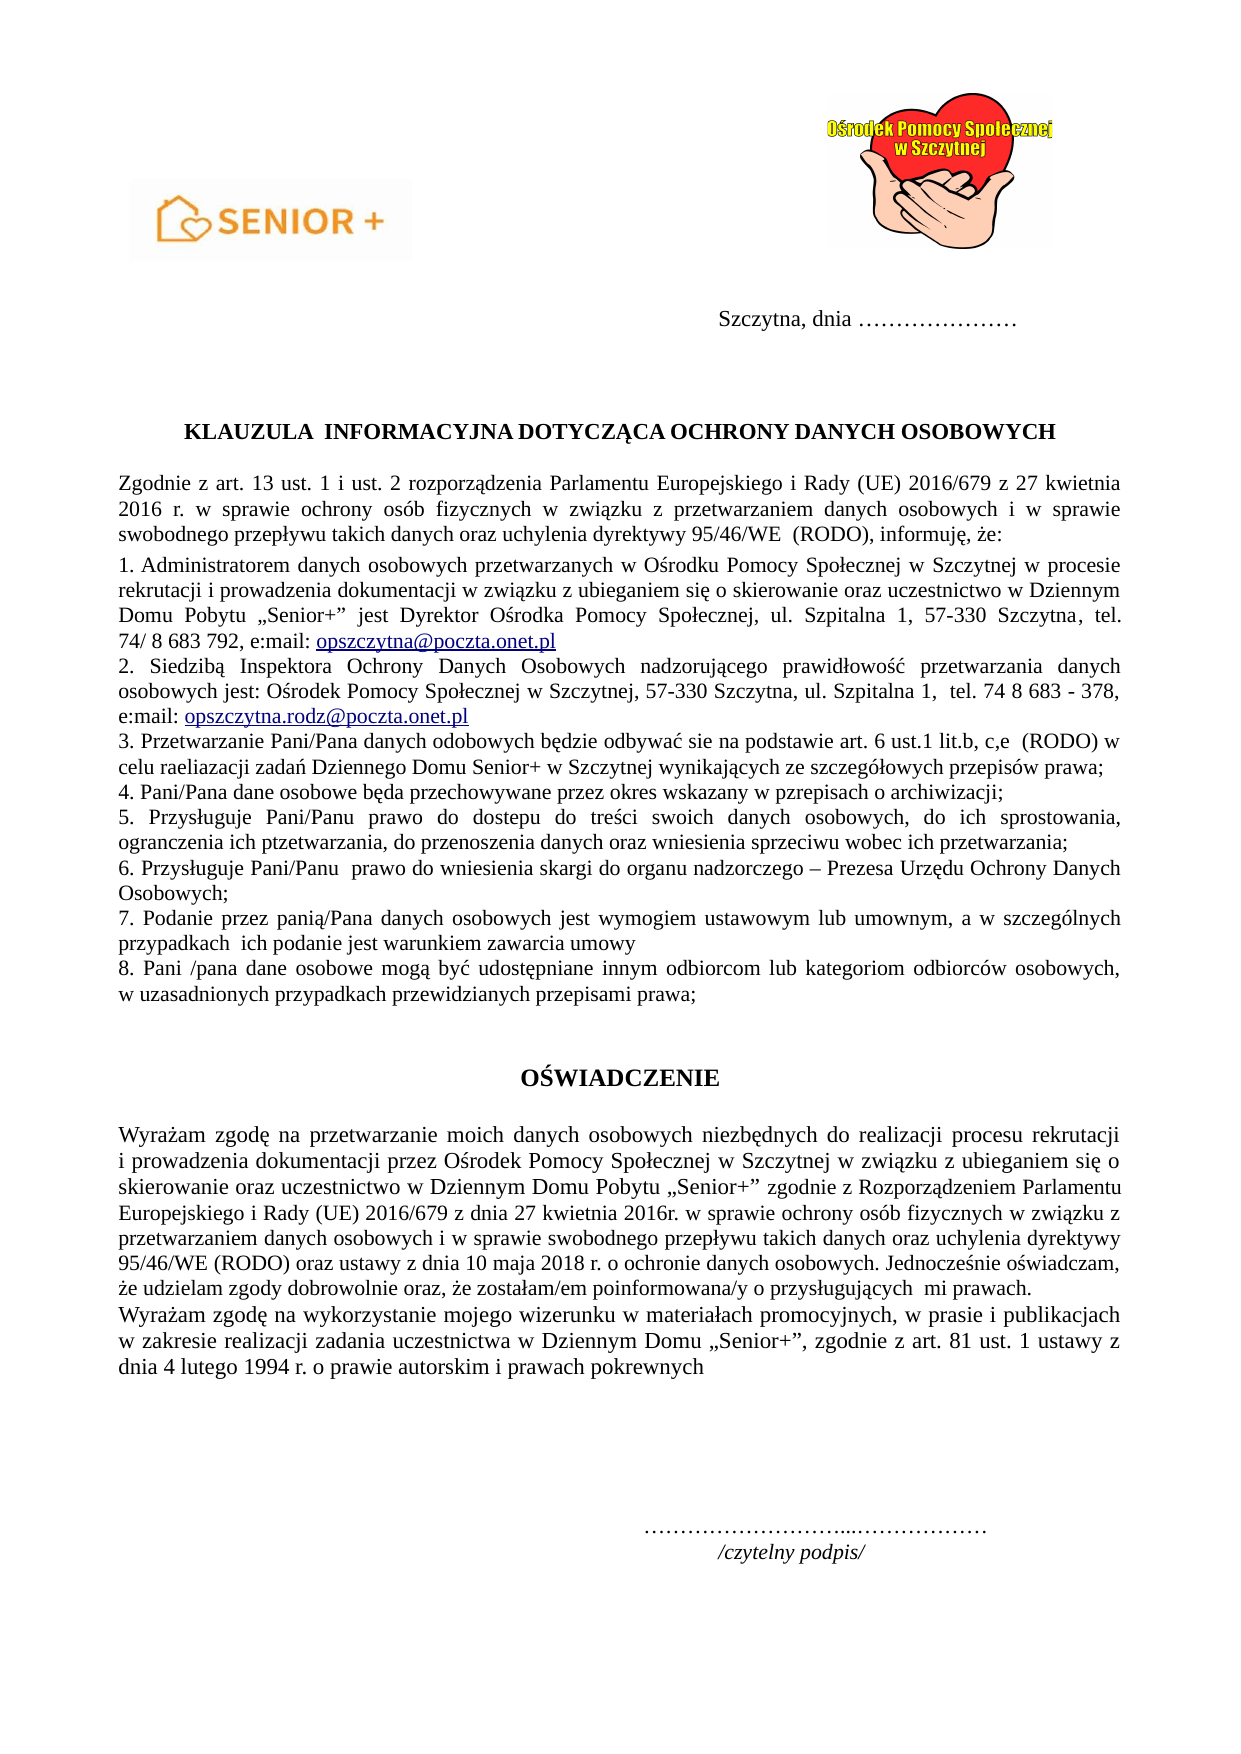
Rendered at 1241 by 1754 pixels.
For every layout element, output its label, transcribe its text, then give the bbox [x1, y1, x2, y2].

text 5. Przysługuje Pani/Panu prawo do dostepu do treści swoich danych osobowych, do ich sprostowania, ogranczenia ich ptzetwarzania, do przenoszenia danych oraz wniesienia sprzeciwu wobec ich przetwarzania; [118, 804, 1122, 854]
text Wyrażam zgodę na przetwarzanie moich danych osobowych niezbędnych do realizacji procesu rekrutacji i prowadzenia dokumentacji przez Ośrodek Pomocy Społecznej w Szczytnej w związku z ubieganiem się o skierowanie oraz uczestnictwo w Dziennym Domu Pobytu „Senior+” zgodnie z Rozporządzeniem Parlamentu Europejskiego i Rady (UE) 2016/679 z dnia 27 kwietnia 2016r. w sprawie ochrony osób fizycznych w związku z przetwarzaniem danych osobowych i w sprawie swobodnego przepływu takich danych oraz uchylenia dyrektywy 95/46/WE (RODO) oraz ustawy z dnia 10 maja 2018 r. o ochronie danych osobowych. Jednocześnie oświadczam, że udzielam zgody dobrowolnie oraz, że zostałam/em poinformowana/y o przysługujących mi prawach. [118, 1121, 1122, 1301]
text Wyrażam zgodę na wykorzystanie mojego wizerunku w materiałach promocyjnych, w prasie i publikacjach w zakresie realizacji zadania uczestnictwa w Dziennym Domu „Senior+”, zgodnie z art. 81 ust. 1 ustawy z dnia 4 lutego 1994 r. o prawie autorskim i prawach pokrewnych [118, 1301, 1122, 1380]
picture [85, 158, 464, 287]
text 1. Administratorem danych osobowych przetwarzanych w Ośrodku Pomocy Społecznej w Szczytnej w procesie rekrutacji i prowadzenia dokumentacji w związku z ubieganiem się o skierowanie oraz uczestnictwo w Dziennym Domu Pobytu „Senior+” jest Dyrektor Ośrodka Pomocy Społecznej, ul. Szpitalna 1, 57-330 Szczytna, tel. 74/ 8 683 792, e:mail: opszczytna@poczta.onet.pl [118, 552, 1122, 653]
text Szczytna, dnia ………………… [118, 303, 1122, 331]
text 8. Pani /pana dane osobowe mogą być udostępniane innym odbiorcom lub kategoriom odbiorców osobowych, w uzasadnionych przypadkach przewidzianych przepisami prawa; [118, 955, 1122, 1006]
text OŚWIADCZENIE [118, 1063, 1122, 1092]
text /czytelny podpis/ [118, 1539, 1122, 1564]
text 7. Podanie przez panią/Pana danych osobowych jest wymogiem ustawowym lub umownym, a w szczególnych przypadkach ich podanie jest warunkiem zawarcia umowy [118, 905, 1122, 955]
text 6. Przysługuje Pani/Panu prawo do wniesienia skargi do organu nadzorczego – Prezesa Urzędu Ochrony Danych Osobowych; [118, 854, 1122, 905]
text 2. Siedzibą Inspektora Ochrony Danych Osobowych nadzorującego prawidłowość przetwarzania danych osobowych jest: Ośrodek Pomocy Społecznej w Szczytnej, 57-330 Szczytna, ul. Szpitalna 1, tel. 74 8 683 - 378, e:mail: opszczytna.rodz@poczta.onet.pl [118, 653, 1122, 728]
text Zgodnie z art. 13 ust. 1 i ust. 2 rozporządzenia Parlamentu Europejskiego i Rady (UE) 2016/679 z 27 kwietnia 2016 r. w sprawie ochrony osób fizycznych w związku z przetwarzaniem danych osobowych i w sprawie swobodnego przepływu takich danych oraz uchylenia dyrektywy 95/46/WE (RODO), informuję, że: [118, 470, 1122, 546]
text 4. Pani/Pana dane osobowe będa przechowywane przez okres wskazany w pzrepisach o archiwizacji; [118, 779, 1122, 804]
text 3. Przetwarzanie Pani/Pana danych odobowych będzie odbywać sie na podstawie art. 6 ust.1 lit.b, c,e (RODO) w celu raeliazacji zadań Dziennego Domu Senior+ w Szczytnej wynikających ze szczegółowych przepisów prawa; [118, 728, 1122, 779]
text KLAUZULA INFORMACYJNA DOTYCZĄCA OCHRONY DANYCH OSOBOWYCH [118, 418, 1122, 444]
text ………………………...……………… [118, 1510, 1122, 1539]
